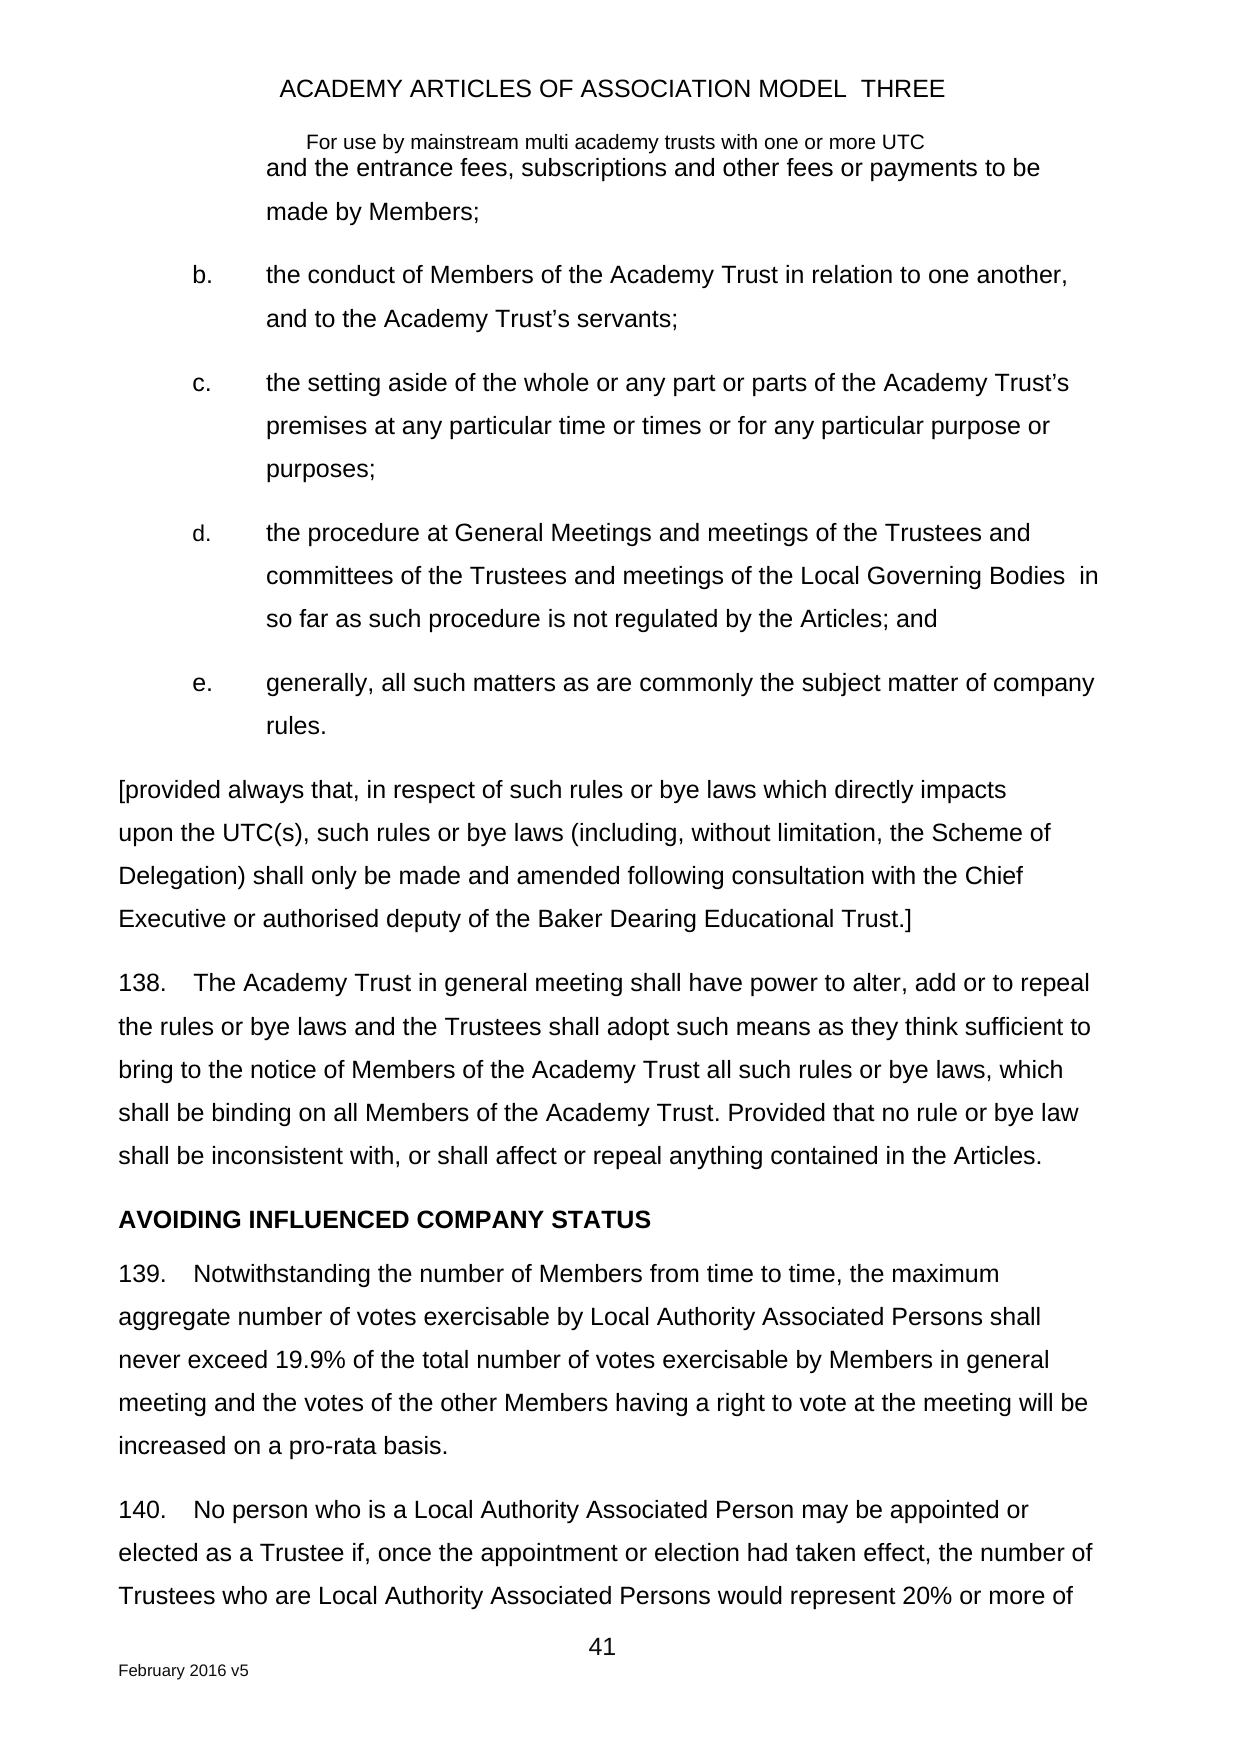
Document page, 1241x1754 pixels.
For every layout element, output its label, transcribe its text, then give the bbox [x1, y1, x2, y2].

text 139. Notwithstanding the number of Members from time to time, the maximum aggregate number of votes exercisable by Local Authority Associated Persons shall never exceed 19.9% of the total number of votes exercisable by Members in general meeting and the votes of the other Members having a right to vote at the meeting will be increased on a pro-rata basis. [118, 1259, 1107, 1460]
text 140. No person who is a Local Authority Associated Person may be appointed or elected as a Trustee if, once the appointment or election had taken effect, the number of Trustees who are Local Authority Associated Persons would represent 20% or more of [118, 1495, 1107, 1610]
list and the entrance fees, subscriptions and other fees or payments to be made by Members; [192, 153, 1107, 225]
text 138. The Academy Trust in general meeting shall have power to alter, add or to repeal the rules or bye laws and the Trustees shall adopt such means as they think sufficient to bring to the notice of Members of the Academy Trust all such rules or bye laws, which shall be binding on all Members of the Academy Trust. Provided that no rule or bye law shall be inconsistent with, or shall affect or repeal anything contained in the Articles. [118, 968, 1107, 1170]
list the conduct of Members of the Academy Trust in relation to one another, and to the Academy Trust’s servants; [192, 261, 1107, 332]
list generally, all such matters as are commonly the subject matter of company rules. [192, 668, 1107, 740]
subtitle AVOIDING INFLUENCED COMPANY STATUS [118, 1205, 1107, 1234]
list the setting aside of the whole or any part or parts of the Academy Trust’s premises at any particular time or times or for any particular purpose or purposes; [192, 368, 1107, 483]
text [provided always that, in respect of such rules or bye laws which directly impacts upon the UTC(s), such rules or bye laws (including, without limitation, the Scheme of Delegation) shall only be made and amended following consultation with the Chief Executive or authorised deputy of the Baker Dearing Educational Trust.] [118, 775, 1107, 933]
list the procedure at General Meetings and meetings of the Trustees and committees of the Trustees and meetings of the Local Governing Bodies in so far as such procedure is not regulated by the Articles; and [192, 518, 1107, 633]
